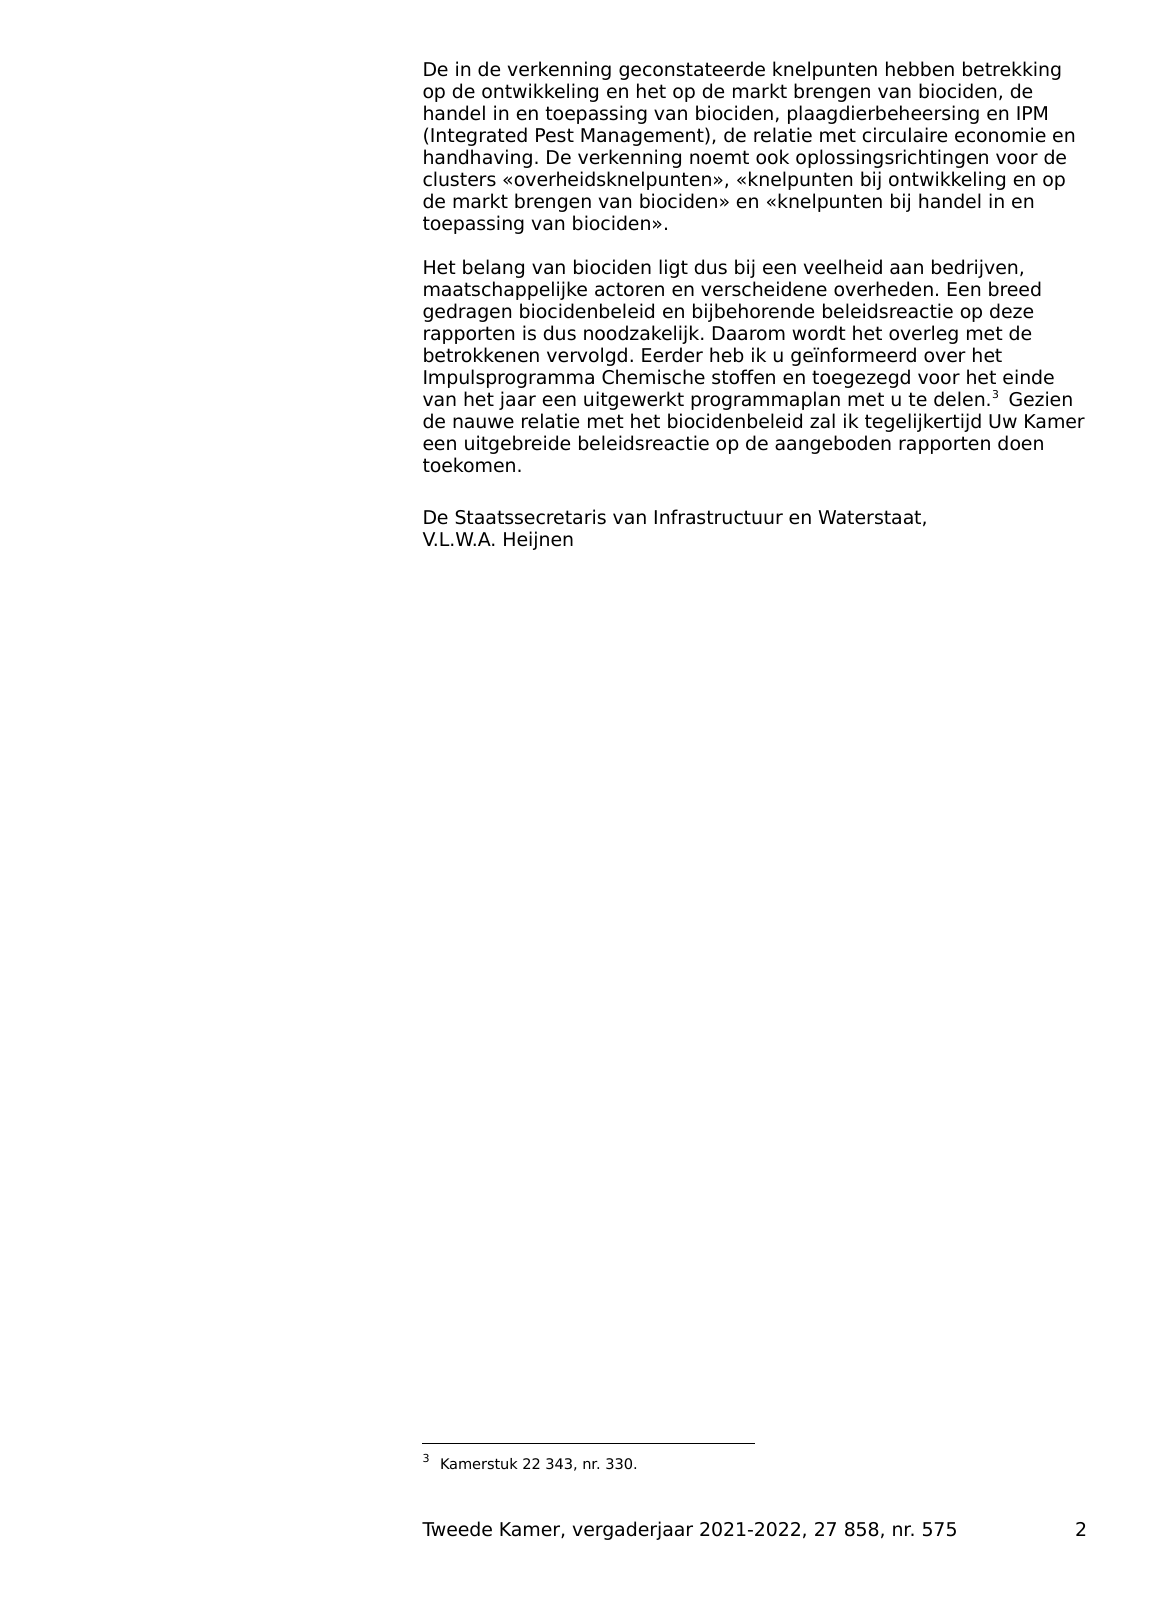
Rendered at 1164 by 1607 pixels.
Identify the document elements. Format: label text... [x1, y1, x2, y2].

text De Staatssecretaris van Infrastructuur en Waterstaat, V.L.W.A. Heijnen [422, 507, 1087, 551]
text De in de verkenning geconstateerde knelpunten hebben betrekking op de ontwikkeling en het op de markt brengen van biociden, de handel in en toepassing van biociden, plaagdierbeheersing en IPM (Integrated Pest Management), de relatie met circulaire economie en handhaving. De verkenning noemt ook oplossingsrichtingen voor de clusters «overheidsknelpunten», «knelpunten bij ontwikkeling en op de markt brengen van biociden» en «knelpunten bij handel in en toepassing van biociden». [422, 59, 1087, 235]
text Kamerstuk 22 343, nr. 330. [422, 1452, 1087, 1474]
text Het belang van biociden ligt dus bij een veelheid aan bedrijven, maatschappelijke actoren en verscheidene overheden. Een breed gedragen biocidenbeleid en bijbehorende beleidsreactie op deze rapporten is dus noodzakelijk. Daarom wordt het overleg met de betrokkenen vervolgd. Eerder heb ik u geïnformeerd over het Impulsprogramma Chemische stoffen en toegezegd voor het einde van het jaar een uitgewerkt programmaplan met u te delen. Gezien de nauwe relatie met het biocidenbeleid zal ik tegelijkertijd Uw Kamer een uitgebreide beleidsreactie op de aangeboden rapporten doen toekomen. [422, 257, 1087, 477]
